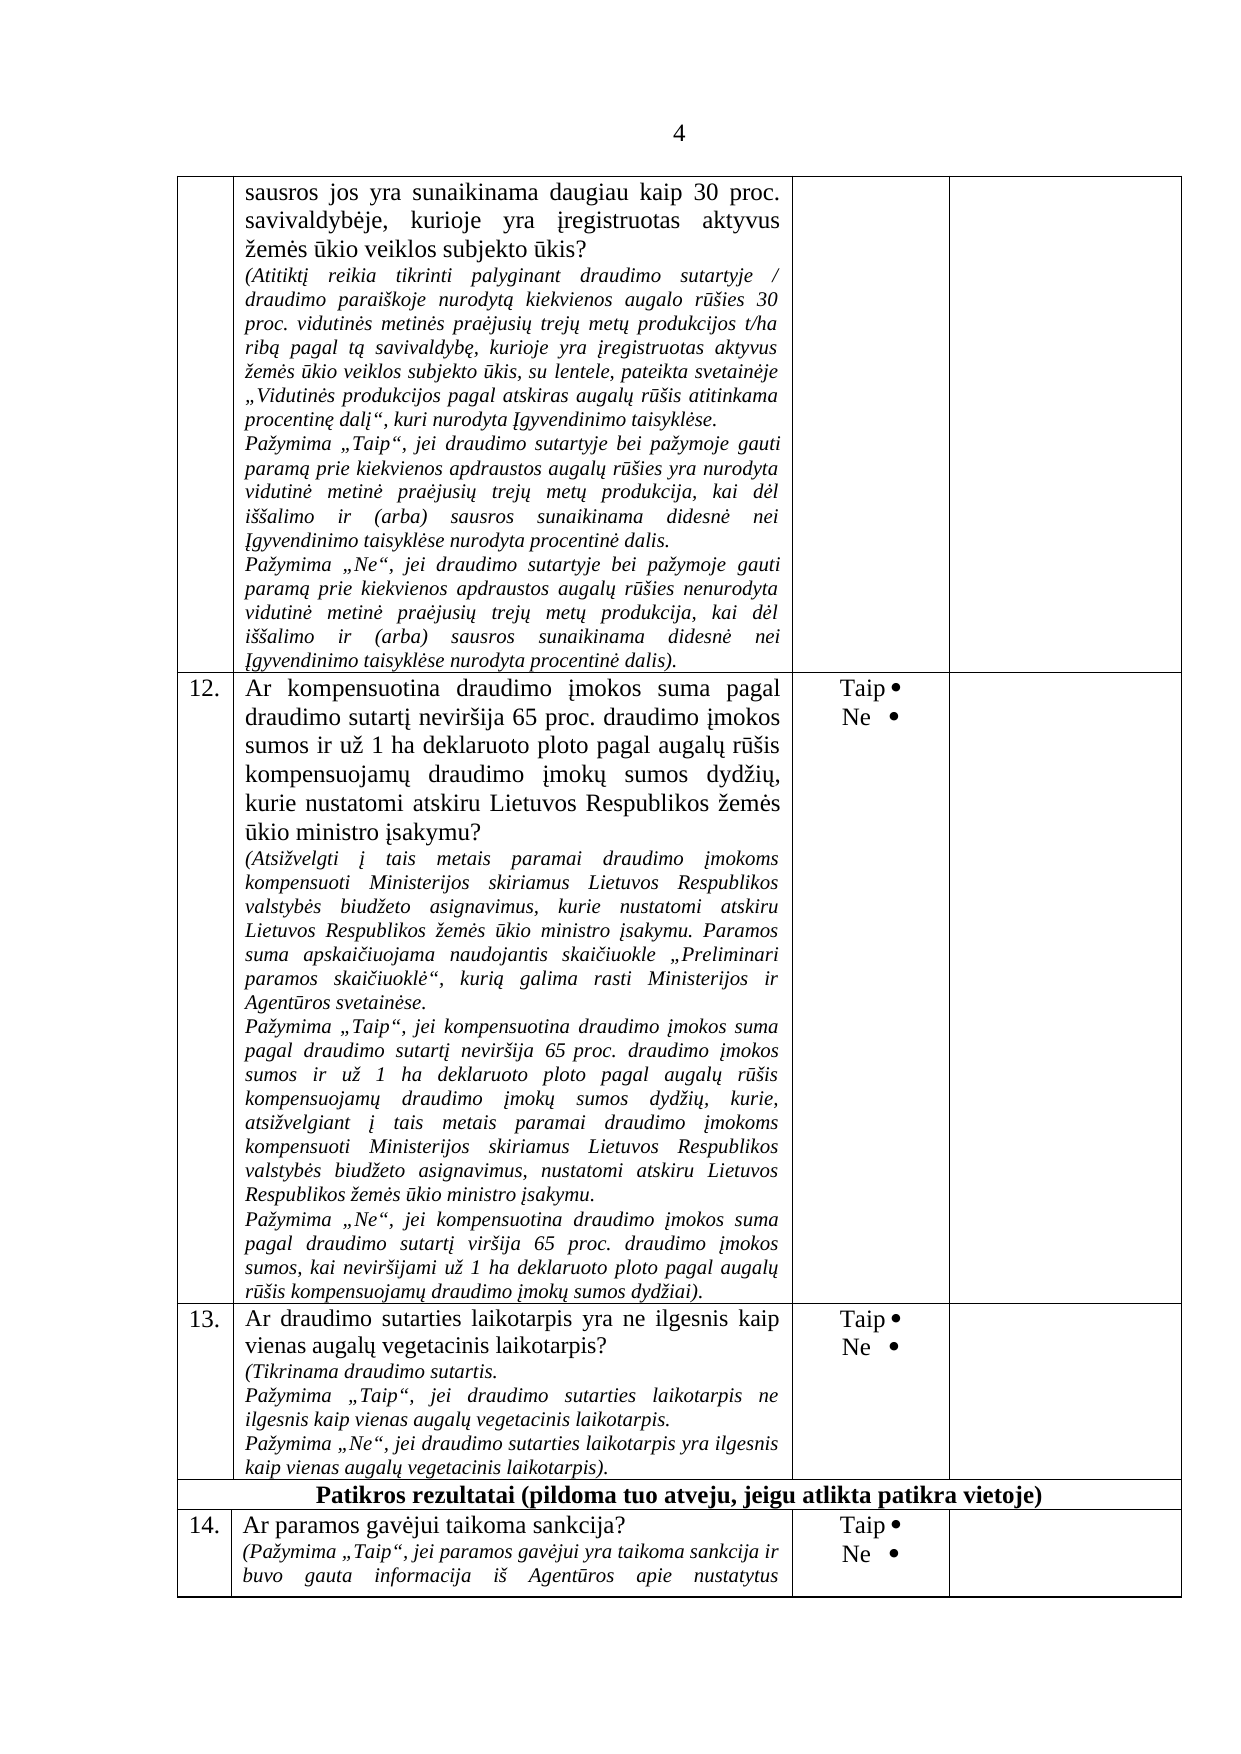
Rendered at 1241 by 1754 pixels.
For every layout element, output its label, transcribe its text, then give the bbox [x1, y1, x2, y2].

table_cell Ar kompensuotina draudimo įmokos suma pagal draudimo sutartį neviršija 65 proc. draudimo įmokos sumos ir už 1 ha deklaruoto ploto pagal augalų rūšis kompensuojamų draudimo įmokų sumos dydžių, kurie nustatomi atskiru Lietuvos Respublikos žemės ūkio ministro įsakymu? (Atsižvelgti į tais metais paramai draudimo įmokoms kompensuoti Ministerijos skiriamus Lietuvos Respublikos valstybės biudžeto asignavimus, kurie nustatomi atskiru Lietuvos Respublikos žemės ūkio ministro įsakymu. Paramos suma apskaičiuojama naudojantis skaičiuokle „Preliminari paramos skaičiuoklė“, kurią galima rasti Ministerijos ir Agentūros svetainėse. Pažymima „Taip“, jei kompensuotina draudimo įmokos suma pagal draudimo sutartį neviršija 65 proc. draudimo įmokos sumos ir už 1 ha deklaruoto ploto pagal augalų rūšis kompensuojamų draudimo įmokų sumos dydžių, kurie, atsižvelgiant į tais metais paramai draudimo įmokoms kompensuoti Ministerijos skiriamus Lietuvos Respublikos valstybės biudžeto asignavimus, nustatomi atskiru Lietuvos Respublikos žemės ūkio ministro įsakymu. Pažymima „Ne“, jei kompensuotina draudimo įmokos suma pagal draudimo sutartį viršija 65 proc. draudimo įmokos sumos, kai neviršijami už 1 ha deklaruoto ploto pagal augalų rūšis kompensuojamų draudimo įmokų sumos dydžiai). [234, 673, 792, 1303]
table_cell [793, 177, 949, 672]
table_cell sausros jos yra sunaikinama daugiau kaip 30 proc. savivaldybėje, kurioje yra įregistruotas aktyvus žemės ūkio veiklos subjekto ūkis? (Atitiktį reikia tikrinti palyginant draudimo sutartyje / draudimo paraiškoje nurodytą kiekvienos augalo rūšies 30 proc. vidutinės metinės praėjusių trejų metų produkcijos t/ha ribą pagal tą savivaldybę, kurioje yra įregistruotas aktyvus žemės ūkio veiklos subjekto ūkis, su lentele, pateikta svetainėje „Vidutinės produkcijos pagal atskiras augalų rūšis atitinkama procentinę dalį“, kuri nurodyta Įgyvendinimo taisyklėse. Pažymima „Taip“, jei draudimo sutartyje bei pažymoje gauti paramą prie kiekvienos apdraustos augalų rūšies yra nurodyta vidutinė metinė praėjusių trejų metų produkcija, kai dėl iššalimo ir (arba) sausros sunaikinama didesnė nei Įgyvendinimo taisyklėse nurodyta procentinė dalis. Pažymima „Ne“, jei draudimo sutartyje bei pažymoje gauti paramą prie kiekvienos apdraustos augalų rūšies nenurodyta vidutinė metinė praėjusių trejų metų produkcija, kai dėl iššalimo ir (arba) sausros sunaikinama didesnė nei Įgyvendinimo taisyklėse nurodyta procentinė dalis). [234, 177, 792, 672]
table_cell [950, 177, 1181, 672]
table_cell Ar draudimo sutarties laikotarpis yra ne ilgesnis kaip vienas augalų vegetacinis laikotarpis? (Tikrinama draudimo sutartis. Pažymima „Taip“, jei draudimo sutarties laikotarpis ne ilgesnis kaip vienas augalų vegetacinis laikotarpis. Pažymima „Ne“, jei draudimo sutarties laikotarpis yra ilgesnis kaip vienas augalų vegetacinis laikotarpis). [234, 1304, 792, 1479]
table_cell 13. [178, 1304, 233, 1479]
table_cell [950, 1304, 1181, 1479]
table_cell 14. [178, 1510, 231, 1596]
table_cell Taip  Ne  [793, 1510, 949, 1596]
table_cell Taip  Ne  [793, 673, 949, 1303]
table_cell Taip  Ne  [793, 1304, 949, 1479]
table_cell Ar paramos gavėjui taikoma sankcija? (Pažymima „Taip“, jei paramos gavėjui yra taikoma sankcija ir buvo gauta informacija iš Agentūros apie nustatytus [232, 1510, 792, 1596]
table_cell Patikros rezultatai (pildoma tuo atveju, jeigu atlikta patikra vietoje) [178, 1480, 1181, 1509]
table_cell [178, 177, 233, 672]
table_cell [950, 1510, 1181, 1596]
table_cell [950, 673, 1181, 1303]
table_cell 12. [178, 673, 233, 1303]
